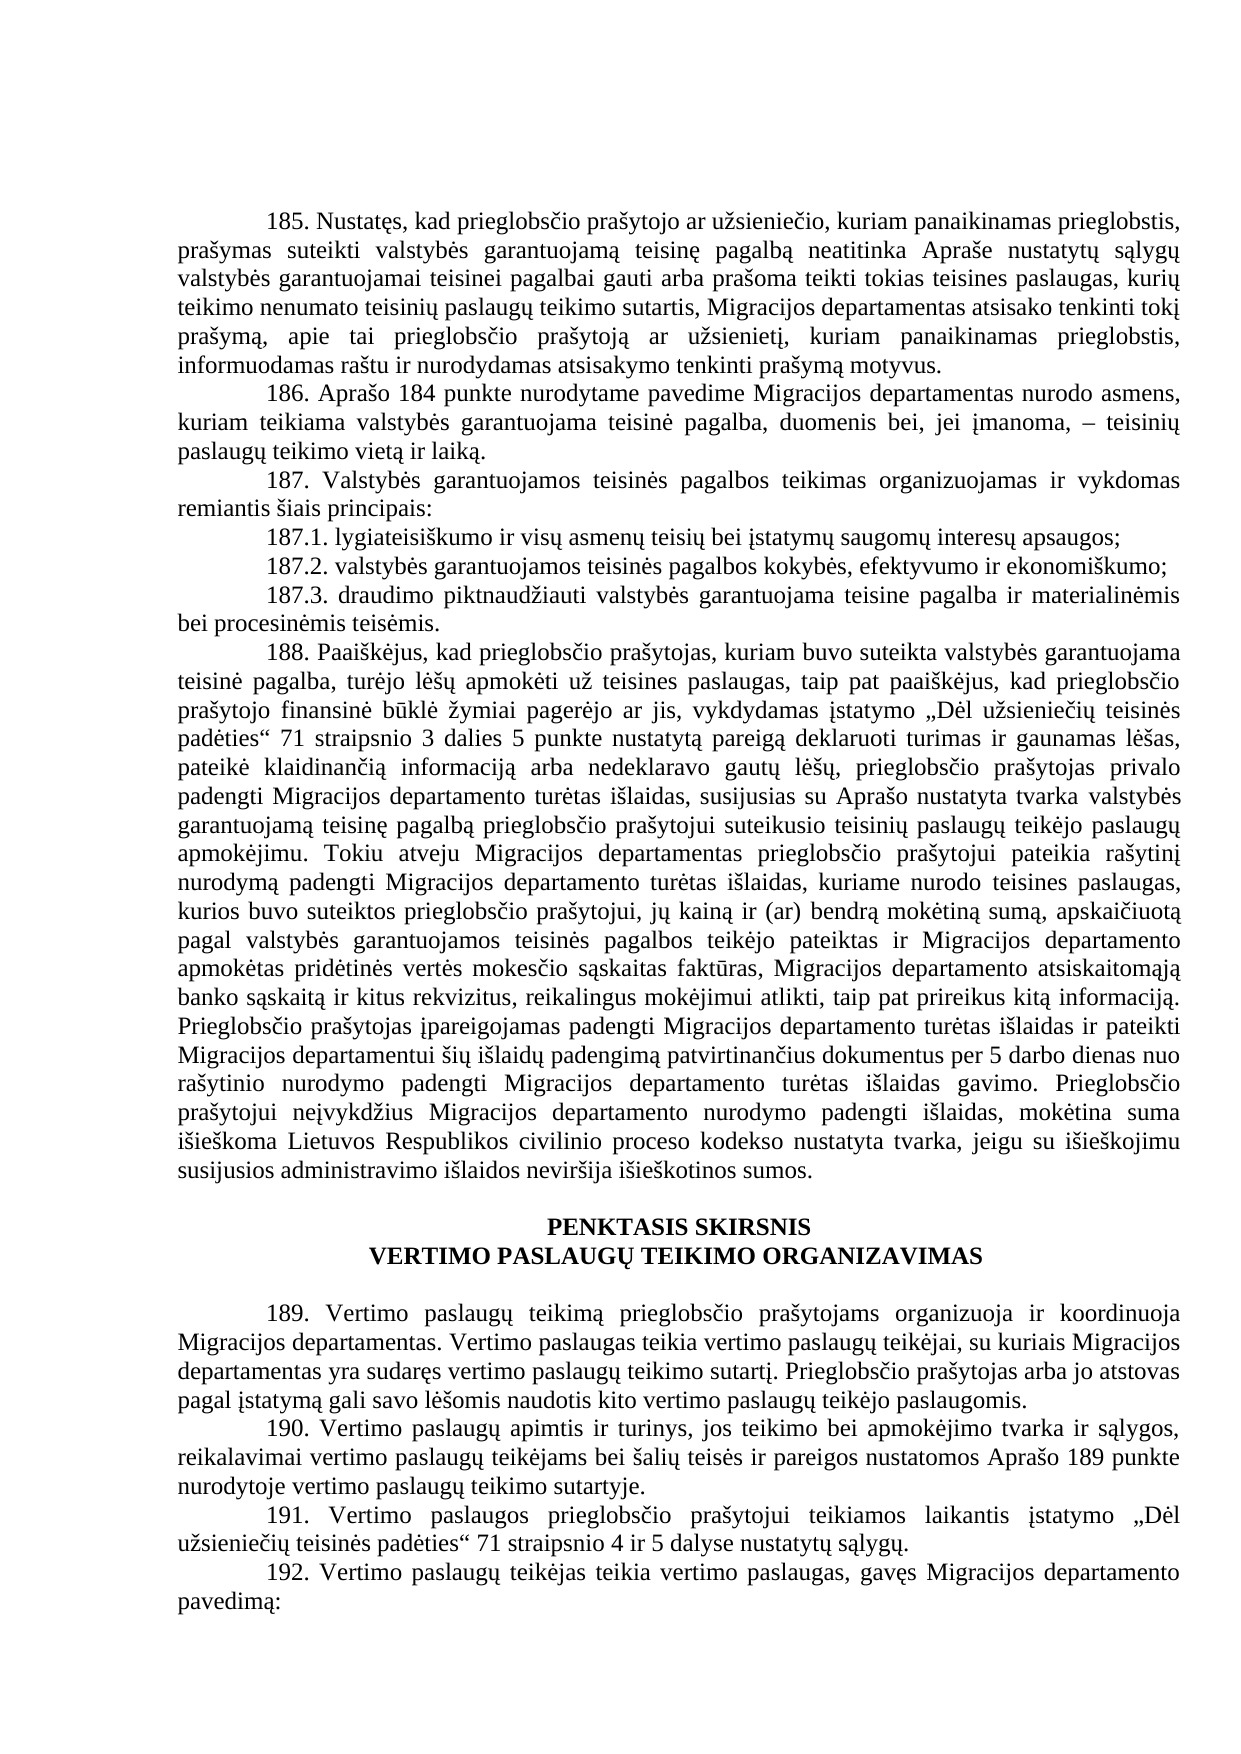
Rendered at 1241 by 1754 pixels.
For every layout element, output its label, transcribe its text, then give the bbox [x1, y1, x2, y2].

text 191. Vertimo paslaugos prieglobsčio prašytojui teikiamos laikantis įstatymo „Dėl užsieniečių teisinės padėties“ 71 straipsnio 4 ir 5 dalyse nustatytų sąlygų. [177, 1500, 1181, 1557]
text 189. Vertimo paslaugų teikimą prieglobsčio prašytojams organizuoja ir koordinuoja Migracijos departamentas. Vertimo paslaugas teikia vertimo paslaugų teikėjai, su kuriais Migracijos departamentas yra sudaręs vertimo paslaugų teikimo sutartį. Prieglobsčio prašytojas arba jo atstovas pagal įstatymą gali savo lėšomis naudotis kito vertimo paslaugų teikėjo paslaugomis. [177, 1298, 1181, 1413]
text 190. Vertimo paslaugų apimtis ir turinys, jos teikimo bei apmokėjimo tvarka ir sąlygos, reikalavimai vertimo paslaugų teikėjams bei šalių teisės ir pareigos nustatomos Aprašo 189 punkte nurodytoje vertimo paslaugų teikimo sutartyje. [177, 1413, 1181, 1500]
text VERTIMO PASLAUGŲ TEIKIMO ORGANIZAVIMAS [177, 1241, 1181, 1270]
text PENKTASIS SKIRSNIS [177, 1212, 1181, 1241]
text 187.2. valstybės garantuojamos teisinės pagalbos kokybės, efektyvumo ir ekonomiškumo; [177, 551, 1181, 580]
text 187. Valstybės garantuojamos teisinės pagalbos teikimas organizuojamas ir vykdomas remiantis šiais principais: [177, 465, 1181, 522]
text 187.3. draudimo piktnaudžiauti valstybės garantuojama teisine pagalba ir materialinėmis bei procesinėmis teisėmis. [177, 580, 1181, 637]
text 192. Vertimo paslaugų teikėjas teikia vertimo paslaugas, gavęs Migracijos departamento pavedimą: [177, 1557, 1181, 1615]
text 186. Aprašo 184 punkte nurodytame pavedime Migracijos departamentas nurodo asmens, kuriam teikiama valstybės garantuojama teisinė pagalba, duomenis bei, jei įmanoma, – teisinių paslaugų teikimo vietą ir laiką. [177, 378, 1181, 465]
text 185. Nustatęs, kad prieglobsčio prašytojo ar užsieniečio, kuriam panaikinamas prieglobstis, prašymas suteikti valstybės garantuojamą teisinę pagalbą neatitinka Apraše nustatytų sąlygų valstybės garantuojamai teisinei pagalbai gauti arba prašoma teikti tokias teisines paslaugas, kurių teikimo nenumato teisinių paslaugų teikimo sutartis, Migracijos departamentas atsisako tenkinti tokį prašymą, apie tai prieglobsčio prašytoją ar užsienietį, kuriam panaikinamas prieglobstis, informuodamas raštu ir nurodydamas atsisakymo tenkinti prašymą motyvus. [177, 206, 1181, 378]
text 187.1. lygiateisiškumo ir visų asmenų teisių bei įstatymų saugomų interesų apsaugos; [177, 522, 1181, 551]
text 188. Paaiškėjus, kad prieglobsčio prašytojas, kuriam buvo suteikta valstybės garantuojama teisinė pagalba, turėjo lėšų apmokėti už teisines paslaugas, taip pat paaiškėjus, kad prieglobsčio prašytojo finansinė būklė žymiai pagerėjo ar jis, vykdydamas įstatymo „Dėl užsieniečių teisinės padėties“ 71 straipsnio 3 dalies 5 punkte nustatytą pareigą deklaruoti turimas ir gaunamas lėšas, pateikė klaidinančią informaciją arba nedeklaravo gautų lėšų, prieglobsčio prašytojas privalo padengti Migracijos departamento turėtas išlaidas, susijusias su Aprašo nustatyta tvarka valstybės garantuojamą teisinę pagalbą prieglobsčio prašytojui suteikusio teisinių paslaugų teikėjo paslaugų apmokėjimu. Tokiu atveju Migracijos departamentas prieglobsčio prašytojui pateikia rašytinį nurodymą padengti Migracijos departamento turėtas išlaidas, kuriame nurodo teisines paslaugas, kurios buvo suteiktos prieglobsčio prašytojui, jų kainą ir (ar) bendrą mokėtiną sumą, apskaičiuotą pagal valstybės garantuojamos teisinės pagalbos teikėjo pateiktas ir Migracijos departamento apmokėtas pridėtinės vertės mokesčio sąskaitas faktūras, Migracijos departamento atsiskaitomąją banko sąskaitą ir kitus rekvizitus, reikalingus mokėjimui atlikti, taip pat prireikus kitą informaciją. Prieglobsčio prašytojas įpareigojamas padengti Migracijos departamento turėtas išlaidas ir pateikti Migracijos departamentui šių išlaidų padengimą patvirtinančius dokumentus per 5 darbo dienas nuo rašytinio nurodymo padengti Migracijos departamento turėtas išlaidas gavimo. Prieglobsčio prašytojui neįvykdžius Migracijos departamento nurodymo padengti išlaidas, mokėtina suma išieškoma Lietuvos Respublikos civilinio proceso kodekso nustatyta tvarka, jeigu su išieškojimu susijusios administravimo išlaidos neviršija išieškotinos sumos. [177, 637, 1181, 1183]
